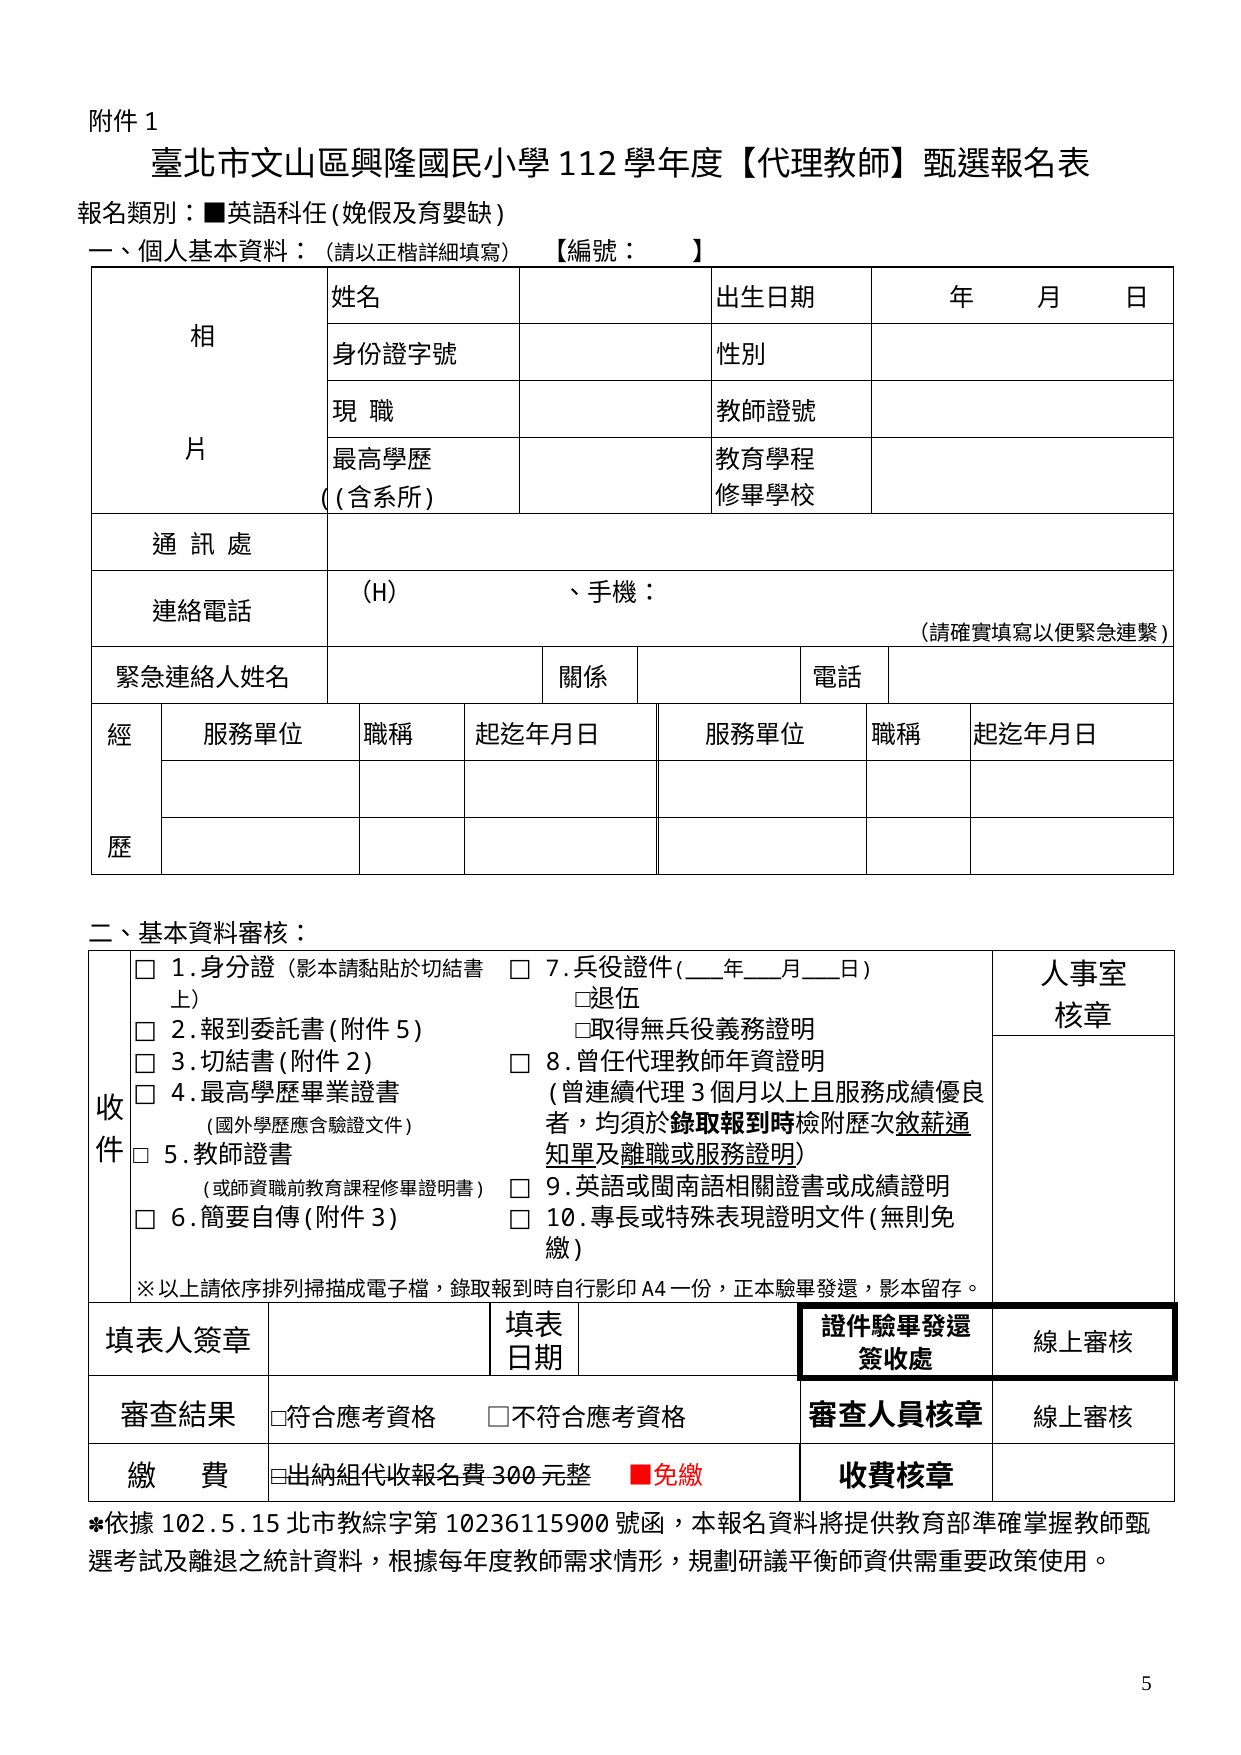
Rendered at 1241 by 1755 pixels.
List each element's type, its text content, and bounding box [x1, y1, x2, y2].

table_cell 繳 費 [89, 1444, 268, 1501]
table_cell [520, 438, 711, 513]
table_cell ※以上請依序排列掃描成電子檔，錄取報到時自行影印A4一份，正本驗畢發還，影本留存。 [131, 1264, 992, 1302]
table_cell 線上審核 [993, 1309, 1172, 1375]
table_cell 通 訊 處 [92, 514, 327, 570]
table_header 姓名 [328, 268, 519, 323]
text 報名類別：■英語科任(娩假及育嬰缺) [78, 194, 1163, 230]
table_cell [867, 761, 970, 817]
table_cell [659, 761, 866, 817]
table_cell [162, 818, 359, 874]
table_cell [971, 818, 1173, 874]
table_cell 審查人員核章 [801, 1381, 992, 1443]
table_cell 服務單位 [162, 704, 359, 760]
table_cell 連絡電話 [92, 571, 327, 646]
table_cell 收費核章 [801, 1444, 992, 1501]
table_cell [993, 1036, 1174, 1302]
table_cell 最高學歷 ((含系所) [328, 438, 519, 513]
table_cell 電話 [801, 647, 888, 703]
table_cell 緊急連絡人姓名 [92, 647, 327, 703]
table_cell 職稱 [867, 704, 970, 760]
table_header 年 月 日 [872, 268, 1173, 323]
table_cell [872, 324, 1173, 380]
table_cell [867, 818, 970, 874]
table_cell [328, 514, 1173, 570]
table_cell 身份證字號 [328, 324, 519, 380]
table_cell 線上審核 [993, 1381, 1174, 1443]
table_cell 填表人簽章 [89, 1303, 268, 1375]
table_header 人事室 核章 [993, 951, 1174, 1034]
table_cell 服務單位 [659, 704, 866, 760]
table_cell [971, 761, 1173, 817]
text 附件1 [89, 101, 1152, 137]
table_cell 經 歷 [92, 704, 161, 874]
table_cell [328, 647, 542, 703]
table_cell [162, 761, 359, 817]
table_cell 證件驗畢發還 簽收處 [803, 1309, 992, 1375]
text 二、基本資料審核： [89, 913, 1152, 950]
table_cell [520, 381, 711, 437]
table_header 出生日期 [712, 268, 871, 323]
table_cell [872, 438, 1173, 513]
table_cell 教育學程 修畢學校 [712, 438, 871, 513]
table_header [520, 268, 711, 323]
text ✽依據102.5.15北市教綜字第10236115900號函，本報名資料將提供教育部準確掌握教師甄選考試及離退之統計資料，根據每年度教師需求情形，規劃研議平衡師資供需重要政策使用。 [89, 1502, 1152, 1577]
table_cell 填表日期 [491, 1303, 578, 1375]
table_header 相 片 [92, 268, 327, 513]
table_cell [872, 381, 1173, 437]
table_cell 關係 [543, 647, 637, 703]
table_cell [579, 1303, 797, 1375]
table_header 7.兵役證件(___年___月___日) □退伍 □取得無兵役義務證明 8.曾任代理教師年資證明 (曾連續代理3個月以上且服務成績優良者，均須於錄取報到時檢附歷次敘薪通知單及離職或服務證明） 9.英語或閩南語相關證書或成績證明 10.專長或特殊表現證明文件(無則免繳) [505, 951, 992, 1264]
table_cell [465, 818, 656, 874]
table_cell 審查結果 [89, 1376, 268, 1443]
table_cell 職稱 [360, 704, 464, 760]
table_cell [659, 818, 866, 874]
table_cell [993, 1444, 1174, 1501]
table_cell [465, 761, 656, 817]
text 一、個人基本資料：（請以正楷詳細填寫） 【編號： 】 [89, 235, 1152, 266]
table_cell 教師證號 [712, 381, 871, 437]
table_cell [360, 761, 464, 817]
table_cell [889, 647, 1173, 703]
table_cell 起迄年月日 [465, 704, 656, 760]
table_cell □出納組代收報名費300元整 ■免繳 [269, 1444, 799, 1501]
text 臺北市文山區興隆國民小學112學年度【代理教師】甄選報名表 [89, 150, 1152, 181]
table_cell 性別 [712, 324, 871, 380]
table_cell □符合應考資格 □不符合應考資格 [269, 1376, 800, 1443]
table_cell [520, 324, 711, 380]
table_cell [360, 818, 464, 874]
table_cell 現 職 [328, 381, 519, 437]
table_cell [638, 647, 800, 703]
table_header 收 件 [89, 951, 130, 1302]
table_cell 起迄年月日 [971, 704, 1173, 760]
table_cell [269, 1303, 489, 1375]
table_header 1.身分證（影本請黏貼於切結書上） 2.報到委託書(附件5) 3.切結書(附件2) 4.最高學歷畢業證書 (國外學歷應含驗證文件) □ 5.教師證書 (或師資職前教育課程修畢證明書) 6.簡要自傳(附件3) [131, 951, 505, 1264]
table_cell （H） 、手機： （請確實填寫以便緊急連繫) [328, 571, 1173, 646]
